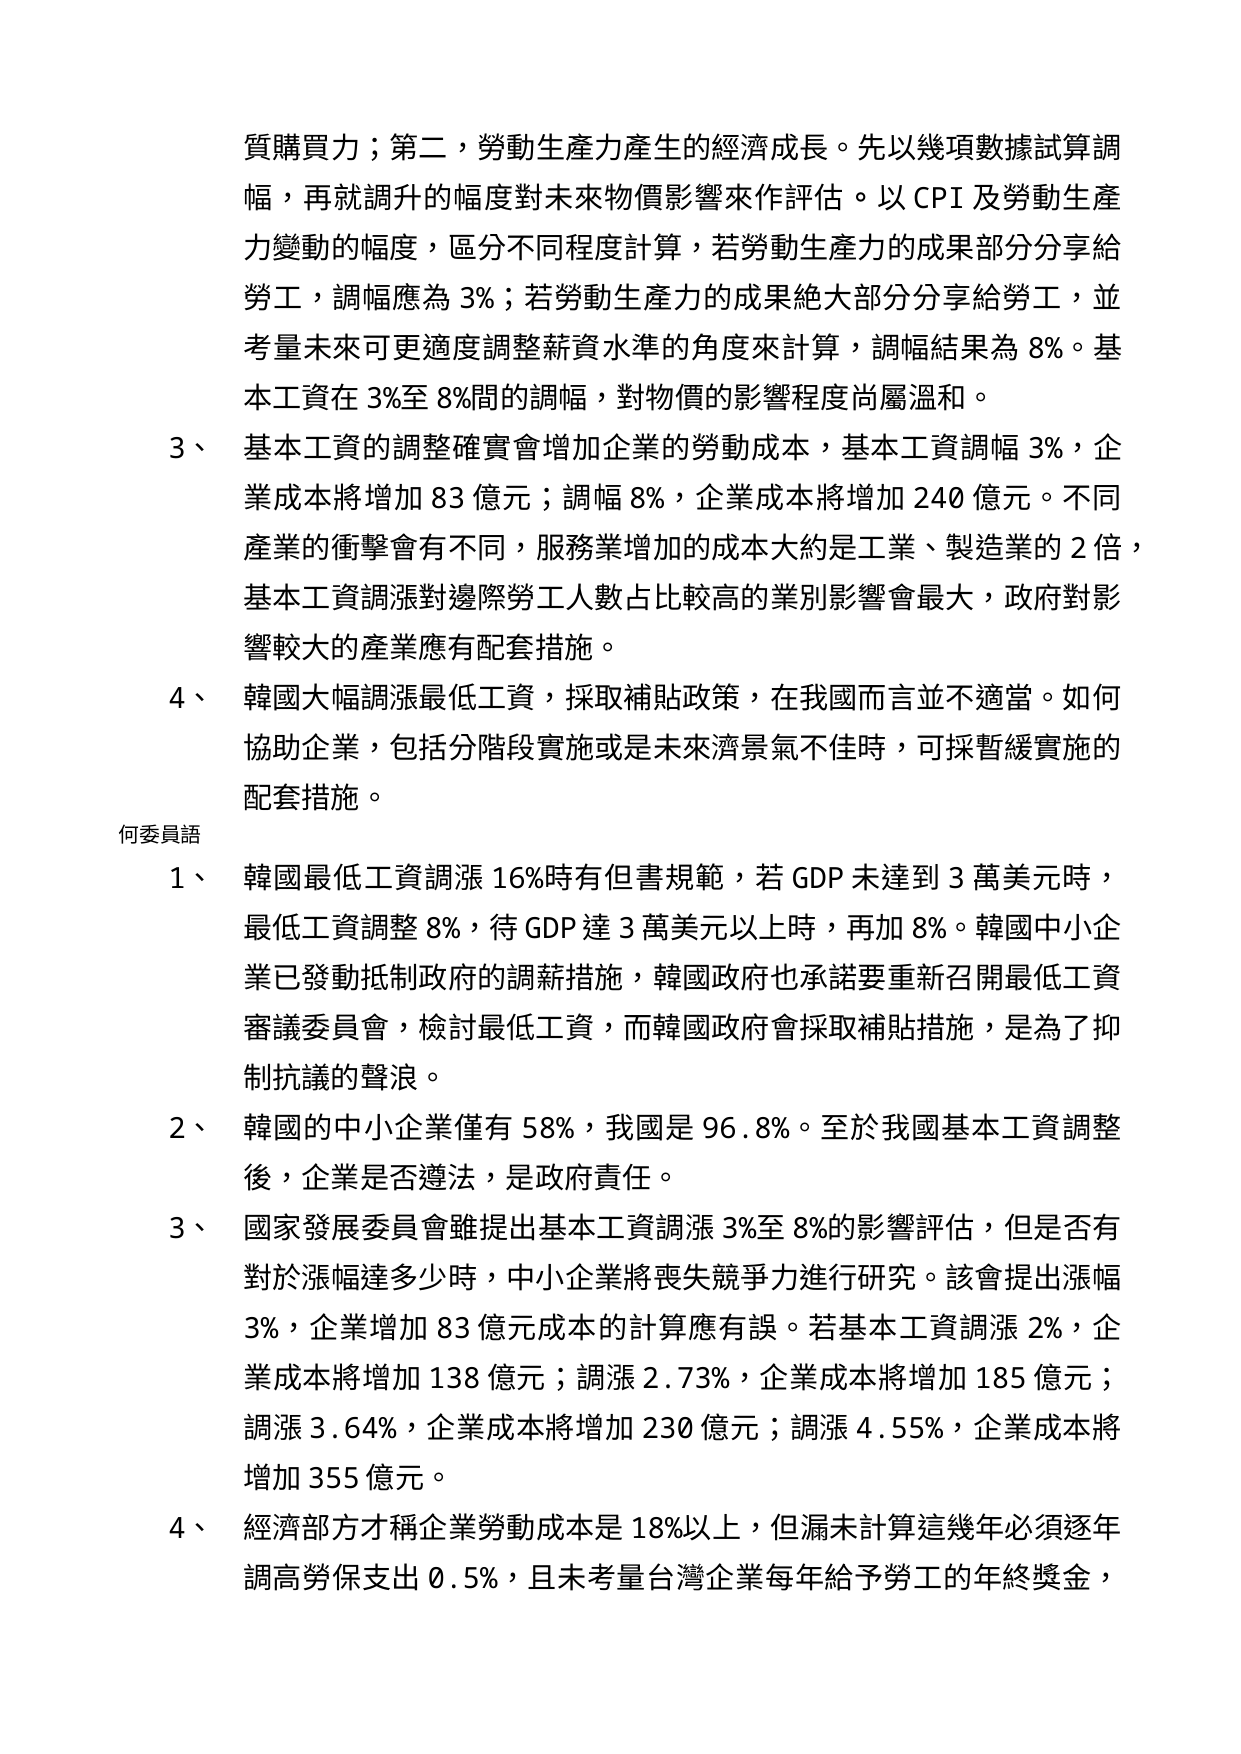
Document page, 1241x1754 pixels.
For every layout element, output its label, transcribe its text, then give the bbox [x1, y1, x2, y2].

text 何委員語 [118, 818, 1122, 848]
list 韓國的中小企業僅有58%，我國是96.8%。至於我國基本工資調整後，企業是否遵法，是政府責任。 [168, 1098, 1122, 1198]
list 國家發展委員會雖提出基本工資調漲3%至8%的影響評估，但是否有對於漲幅達多少時，中小企業將喪失競爭力進行研究。該會提出漲幅3%，企業增加83億元成本的計算應有誤。若基本工資調漲2%，企業成本將增加138億元；調漲2.73%，企業成本將增加185億元；調漲3.64%，企業成本將增加230億元；調漲4.55%，企業成本將增加355億元。 [168, 1198, 1122, 1498]
list 韓國最低工資調漲16%時有但書規範，若GDP未達到3萬美元時，最低工資調整8%，待GDP達3萬美元以上時，再加8%。韓國中小企業已發動抵制政府的調薪措施，韓國政府也承諾要重新召開最低工資審議委員會，檢討最低工資，而韓國政府會採取補貼措施，是為了抑制抗議的聲浪。 [168, 848, 1122, 1098]
list 經濟部方才稱企業勞動成本是18%以上，但漏未計算這幾年必須逐年調高勞保支出0.5%，且未考量台灣企業每年給予勞工的年終獎金， [168, 1498, 1122, 1598]
list 基本工資的調整確實會增加企業的勞動成本，基本工資調幅3%，企業成本將增加83億元；調幅8%，企業成本將增加240億元。不同產業的衝擊會有不同，服務業增加的成本大約是工業、製造業的2倍，基本工資調漲對邊際勞工人數占比較高的業別影響會最大，政府對影響較大的產業應有配套措施。 [168, 418, 1122, 668]
list 韓國大幅調漲最低工資，採取補貼政策，在我國而言並不適當。如何協助企業，包括分階段實施或是未來濟景氣不佳時，可採暫緩實施的配套措施。 [168, 668, 1122, 818]
list 質購買力；第二，勞動生產力產生的經濟成長。先以幾項數據試算調幅，再就調升的幅度對未來物價影響來作評估。以CPI及勞動生產力變動的幅度，區分不同程度計算，若勞動生產力的成果部分分享給勞工，調幅應為3%；若勞動生產力的成果絶大部分分享給勞工，並考量未來可更適度調整薪資水準的角度來計算，調幅結果為8%。基本工資在3%至8%間的調幅，對物價的影響程度尚屬溫和。 [168, 118, 1122, 418]
